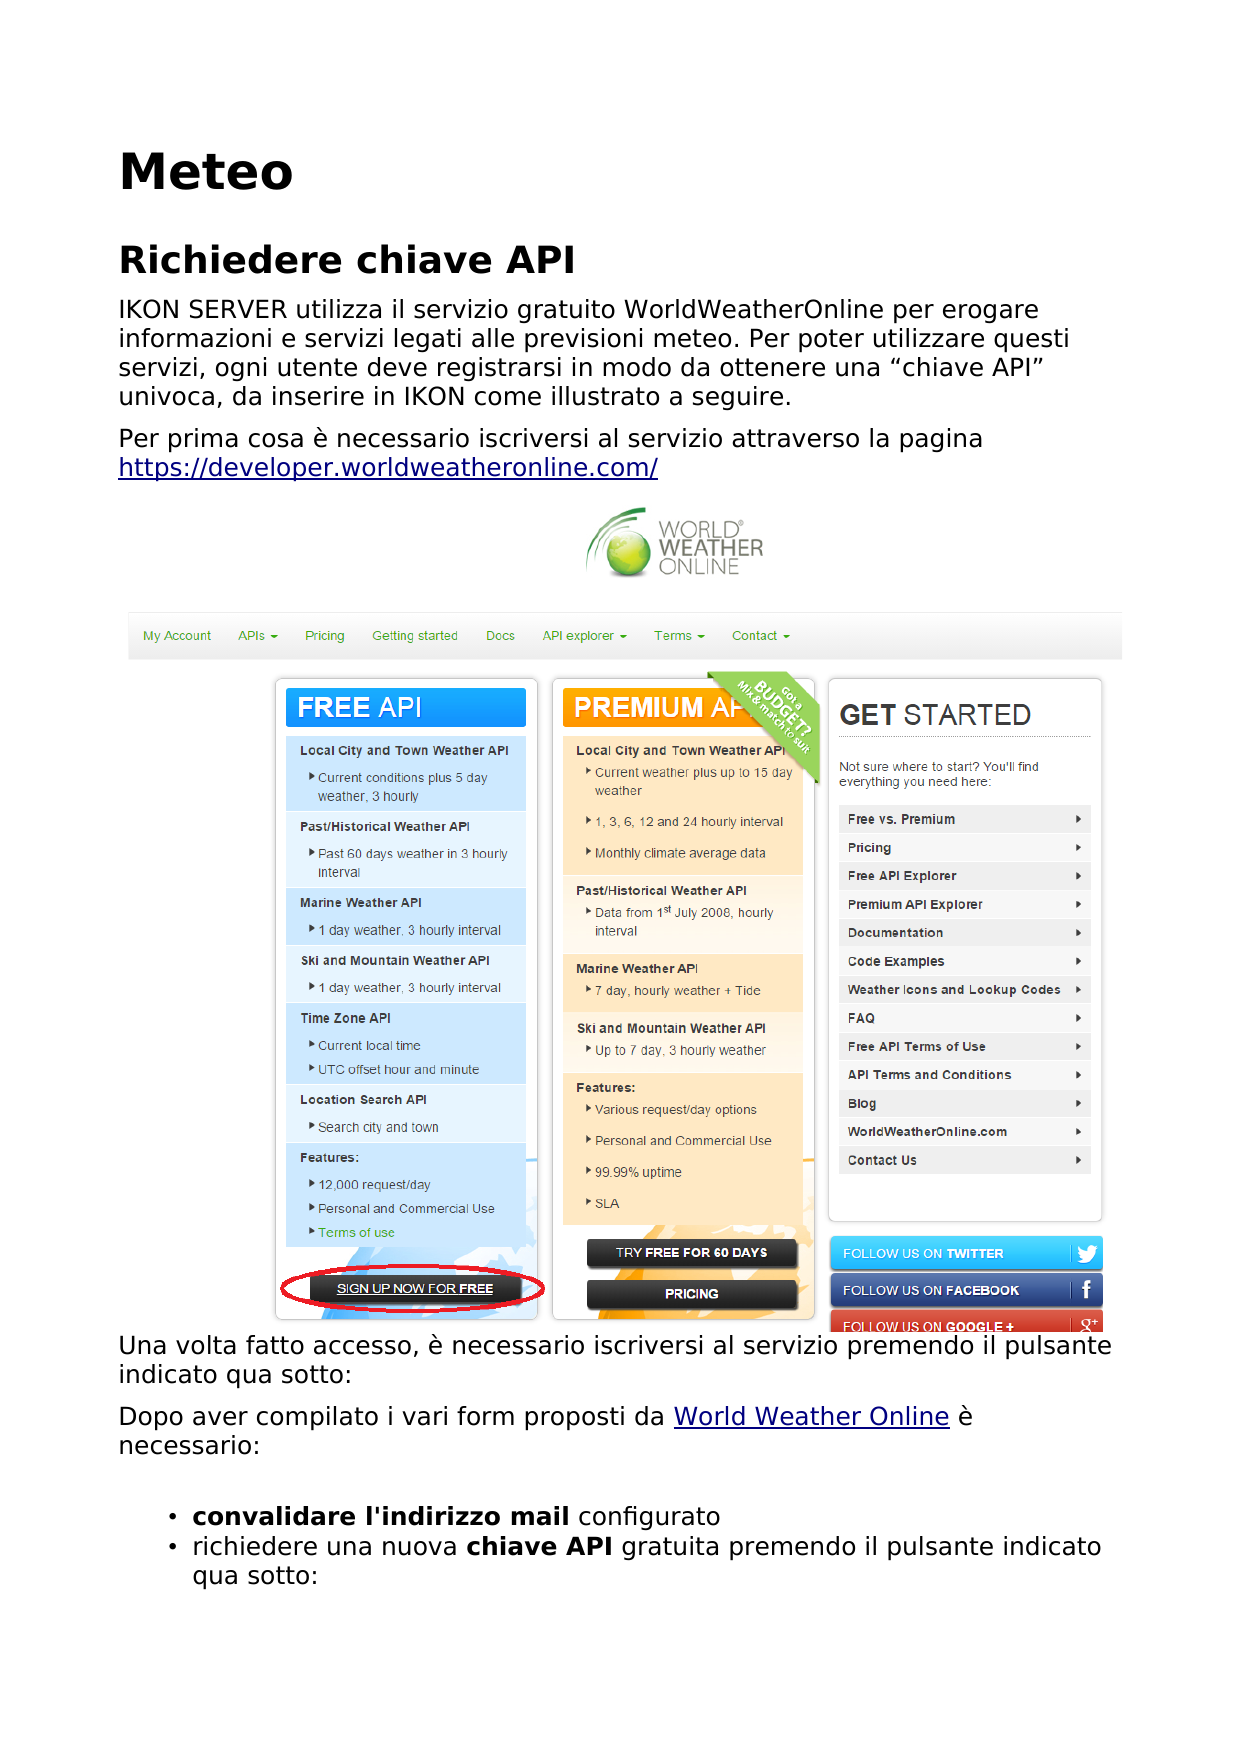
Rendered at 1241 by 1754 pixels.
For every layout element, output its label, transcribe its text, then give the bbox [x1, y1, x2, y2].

list convalidare l'indirizzo mail configurato [177, 1502, 1122, 1532]
text IKON SERVER utilizza il servizio gratuito WorldWeatherOnline per erogare informazioni e servizi legati alle previsioni meteo. Per poter utilizzare questi servizi, ogni utente deve registrarsi in modo da ottenere una “chiave API” univoca, da inserire in IKON come illustrato a seguire. [118, 295, 1122, 412]
list richiedere una nuova chiave API gratuita premendo il pulsante indicato qua sotto: [177, 1532, 1122, 1590]
text Dopo aver compilato i vari form proposti da World Weather Online è necessario: [118, 1402, 1122, 1461]
text Per prima cosa è necessario iscriversi al servizio attraverso la pagina https://developer.worldweatheronline.com/ [118, 424, 1122, 482]
picture [118, 495, 1123, 1332]
subtitle Meteo [118, 143, 1122, 201]
text Una volta fatto accesso, è necessario iscriversi al servizio premendo il pulsante indicato qua sotto: [118, 1332, 1122, 1390]
subtitle Richiedere chiave API [118, 239, 1122, 282]
